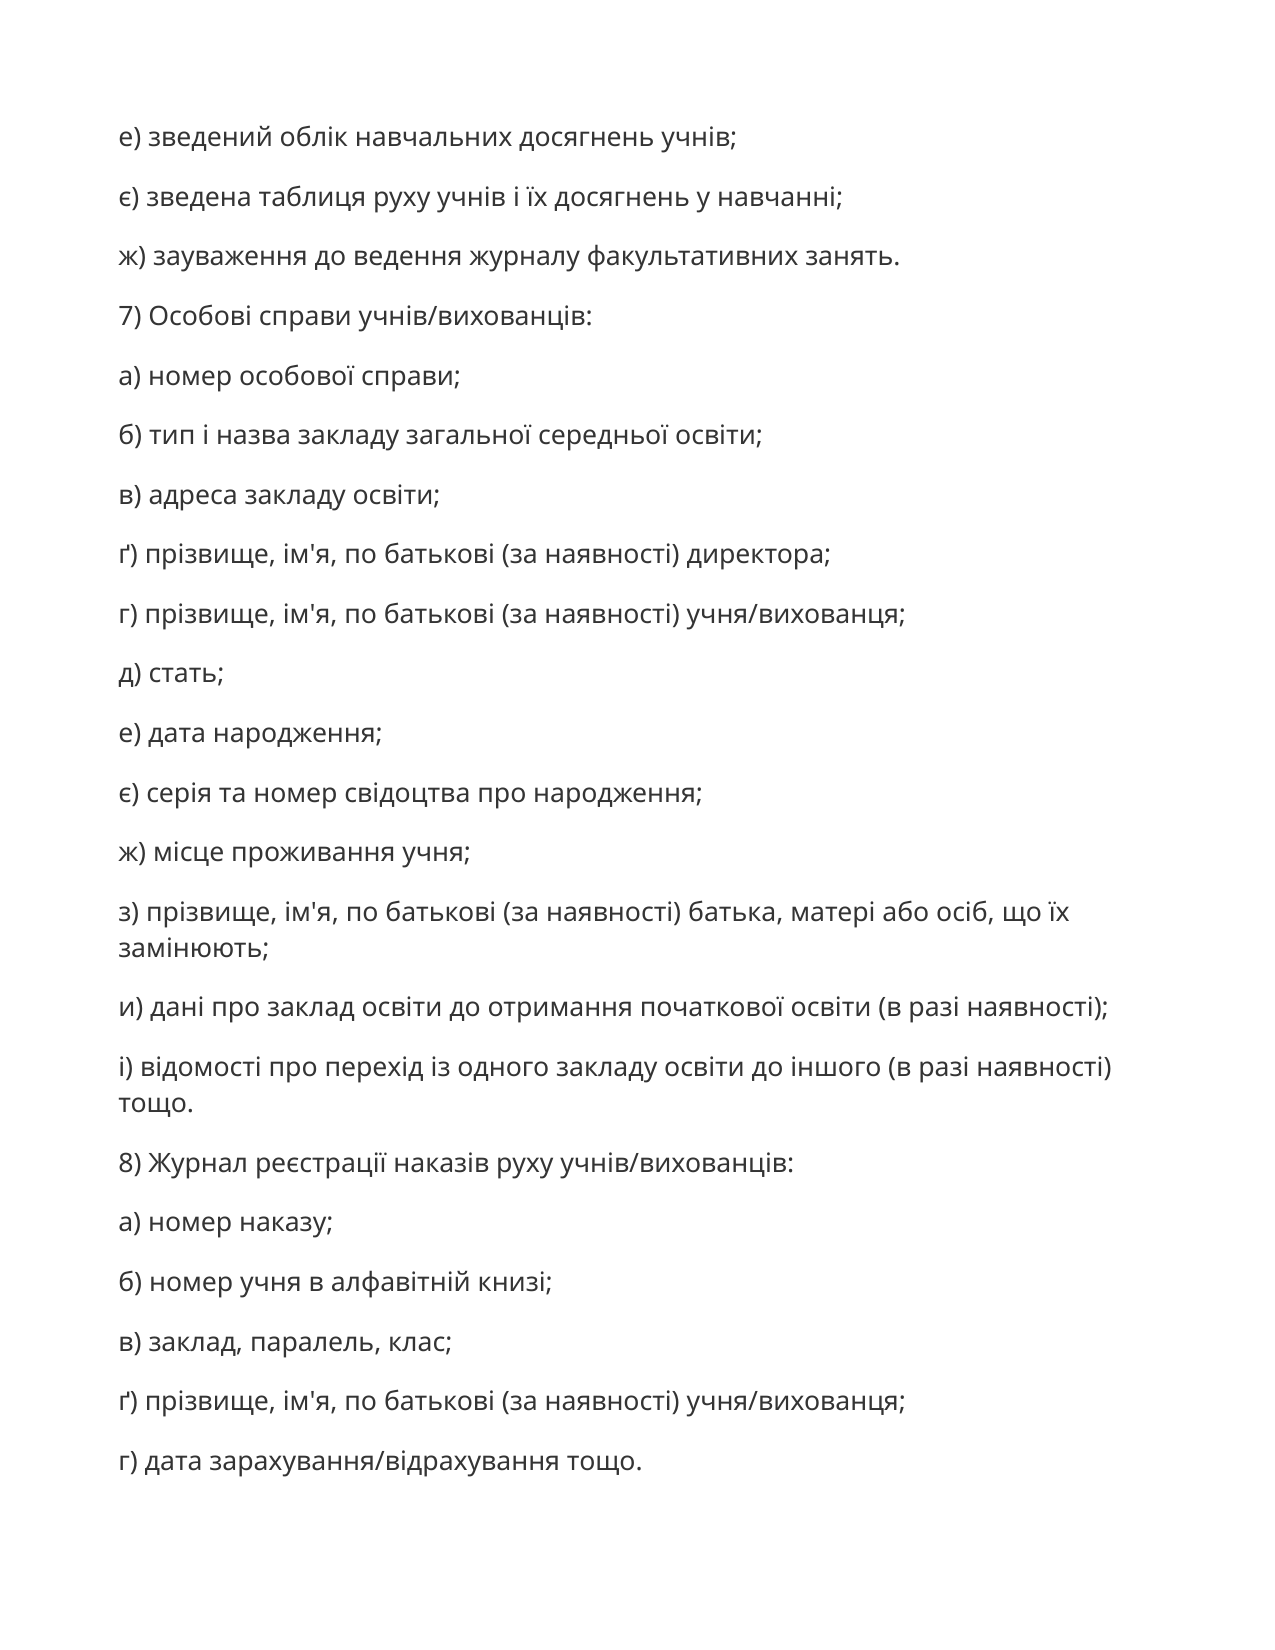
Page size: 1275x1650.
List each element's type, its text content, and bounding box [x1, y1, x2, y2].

text е) зведений облік навчальних досягнень учнів; [118, 118, 1157, 154]
text 8) Журнал реєстрації наказів руху учнів/вихованців: [118, 1144, 1157, 1180]
text а) номер особової справи; [118, 356, 1157, 393]
text ґ) прізвище, ім'я, по батькові (за наявності) директора; [118, 535, 1157, 571]
text в) заклад, паралель, клас; [118, 1322, 1157, 1359]
text ж) зауваження до ведення журналу факультативних занять. [118, 237, 1157, 273]
text и) дані про заклад освіти до отримання початкової освіти (в разі наявності); [118, 988, 1157, 1024]
text і) відомості про перехід із одного закладу освіти до іншого (в разі наявності) тощо. [118, 1048, 1157, 1120]
text б) тип і назва закладу загальної середньої освіти; [118, 416, 1157, 452]
text е) дата народження; [118, 714, 1157, 750]
text 7) Особові справи учнів/вихованців: [118, 297, 1157, 333]
text з) прізвище, ім'я, по батькові (за наявності) батька, матері або осіб, що їх замінюють; [118, 893, 1157, 965]
text ґ) прізвище, ім'я, по батькові (за наявності) учня/вихованця; [118, 1382, 1157, 1418]
text в) адреса закладу освіти; [118, 476, 1157, 512]
text є) серія та номер свідоцтва про народження; [118, 773, 1157, 810]
text є) зведена таблиця руху учнів і їх досягнень у навчанні; [118, 178, 1157, 214]
text ж) місце проживання учня; [118, 833, 1157, 869]
text д) стать; [118, 654, 1157, 691]
text б) номер учня в алфавітній книзі; [118, 1263, 1157, 1299]
text а) номер наказу; [118, 1203, 1157, 1239]
text г) прізвище, ім'я, по батькові (за наявності) учня/вихованця; [118, 595, 1157, 631]
text г) дата зарахування/відрахування тощо. [118, 1442, 1157, 1478]
